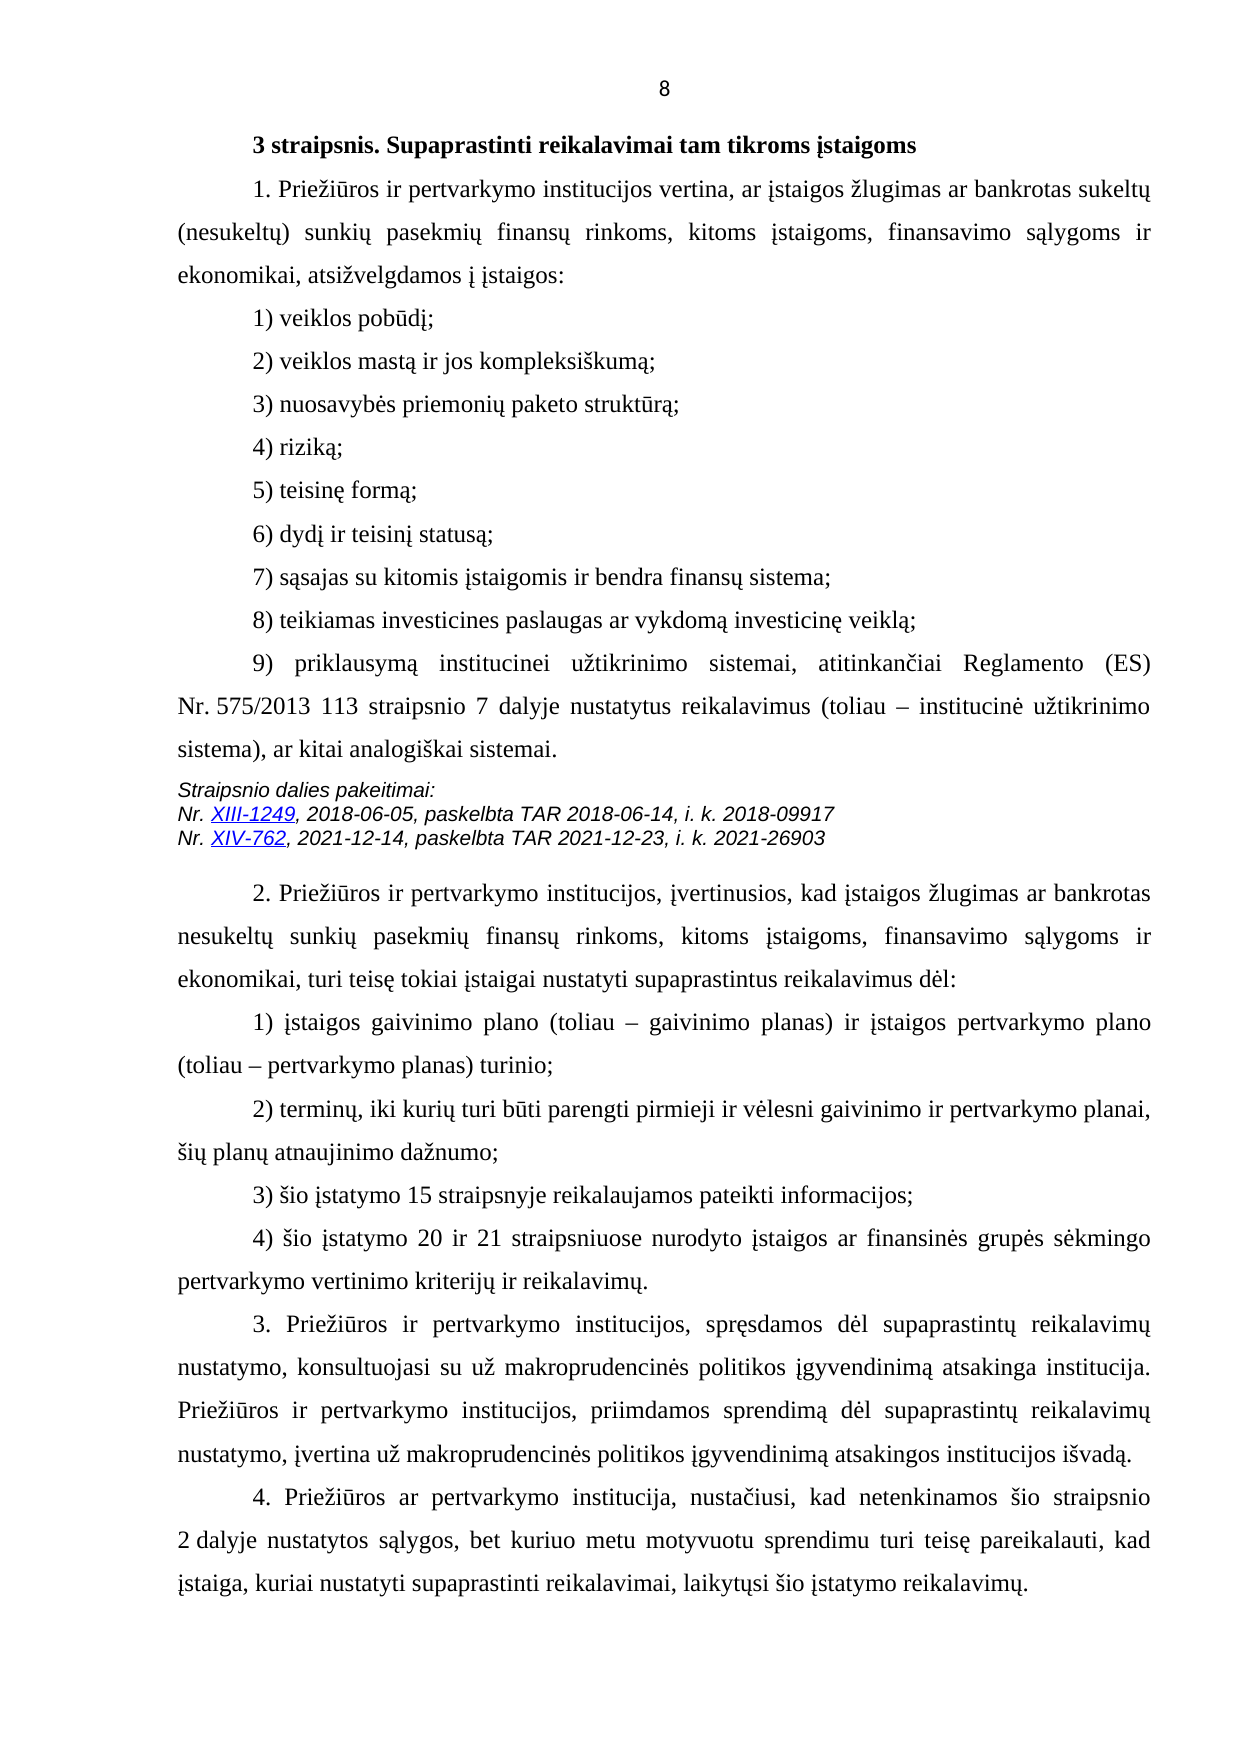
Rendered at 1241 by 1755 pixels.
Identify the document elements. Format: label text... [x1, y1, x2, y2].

text 4. Priežiūros ar pertvarkymo institucija, nustačiusi, kad netenkinamos šio straipsnio 2 dalyje nustatytos sąlygos, bet kuriuo metu motyvuotu sprendimu turi teisę pareikalauti, kad įstaiga, kuriai nustatyti supaprastinti reikalavimai, laikytųsi šio įstatymo reikalavimų. [177, 1482, 1152, 1597]
text 3. Priežiūros ir pertvarkymo institucijos, spręsdamos dėl supaprastintų reikalavimų nustatymo, konsultuojasi su už makroprudencinės politikos įgyvendinimą atsakinga institucija. Priežiūros ir pertvarkymo institucijos, priimdamos sprendimą dėl supaprastintų reikalavimų nustatymo, įvertina už makroprudencinės politikos įgyvendinimą atsakingos institucijos išvadą. [177, 1309, 1152, 1467]
text 7) sąsajas su kitomis įstaigomis ir bendra finansų sistema; [177, 562, 1152, 591]
text 8) teikiamas investicines paslaugas ar vykdomą investicinę veiklą; [177, 605, 1152, 634]
text Straipsnio dalies pakeitimai: [177, 777, 1152, 801]
text 6) dydį ir teisinį statusą; [177, 519, 1152, 547]
text Nr. XIII-1249, 2018-06-05, paskelbta TAR 2018-06-14, i. k. 2018-09917 [177, 801, 1152, 825]
text 1) veiklos pobūdį; [177, 303, 1152, 332]
text 4) riziką; [177, 432, 1152, 461]
text 3) šio įstatymo 15 straipsnyje reikalaujamos pateikti informacijos; [177, 1180, 1152, 1209]
text 9) priklausymą institucinei užtikrinimo sistemai, atitinkančiai Reglamento (ES) Nr. 575/2013 113 straipsnio 7 dalyje nustatytus reikalavimus (toliau – institucinė užtikrinimo sistema), ar kitai analogiškai sistemai. [177, 648, 1152, 763]
text Nr. XIV-762, 2021-12-14, paskelbta TAR 2021-12-23, i. k. 2021-26903 [177, 825, 1152, 849]
text 2. Priežiūros ir pertvarkymo institucijos, įvertinusios, kad įstaigos žlugimas ar bankrotas nesukeltų sunkių pasekmių finansų rinkoms, kitoms įstaigoms, finansavimo sąlygoms ir ekonomikai, turi teisę tokiai įstaigai nustatyti supaprastintus reikalavimus dėl: [177, 878, 1152, 993]
text 4) šio įstatymo 20 ir 21 straipsniuose nurodyto įstaigos ar finansinės grupės sėkmingo pertvarkymo vertinimo kriterijų ir reikalavimų. [177, 1223, 1152, 1295]
text 5) teisinę formą; [177, 476, 1152, 504]
text 3 straipsnis. Supaprastinti reikalavimai tam tikroms įstaigoms [177, 131, 1152, 159]
text 1) įstaigos gaivinimo plano (toliau – gaivinimo planas) ir įstaigos pertvarkymo plano (toliau – pertvarkymo planas) turinio; [177, 1007, 1152, 1079]
text 3) nuosavybės priemonių paketo struktūrą; [177, 389, 1152, 418]
text 2) veiklos mastą ir jos kompleksiškumą; [177, 346, 1152, 375]
text 1. Priežiūros ir pertvarkymo institucijos vertina, ar įstaigos žlugimas ar bankrotas sukeltų (nesukeltų) sunkių pasekmių finansų rinkoms, kitoms įstaigoms, finansavimo sąlygoms ir ekonomikai, atsižvelgdamos į įstaigos: [177, 174, 1152, 289]
text 2) terminų, iki kurių turi būti parengti pirmieji ir vėlesni gaivinimo ir pertvarkymo planai, šių planų atnaujinimo dažnumo; [177, 1094, 1152, 1166]
